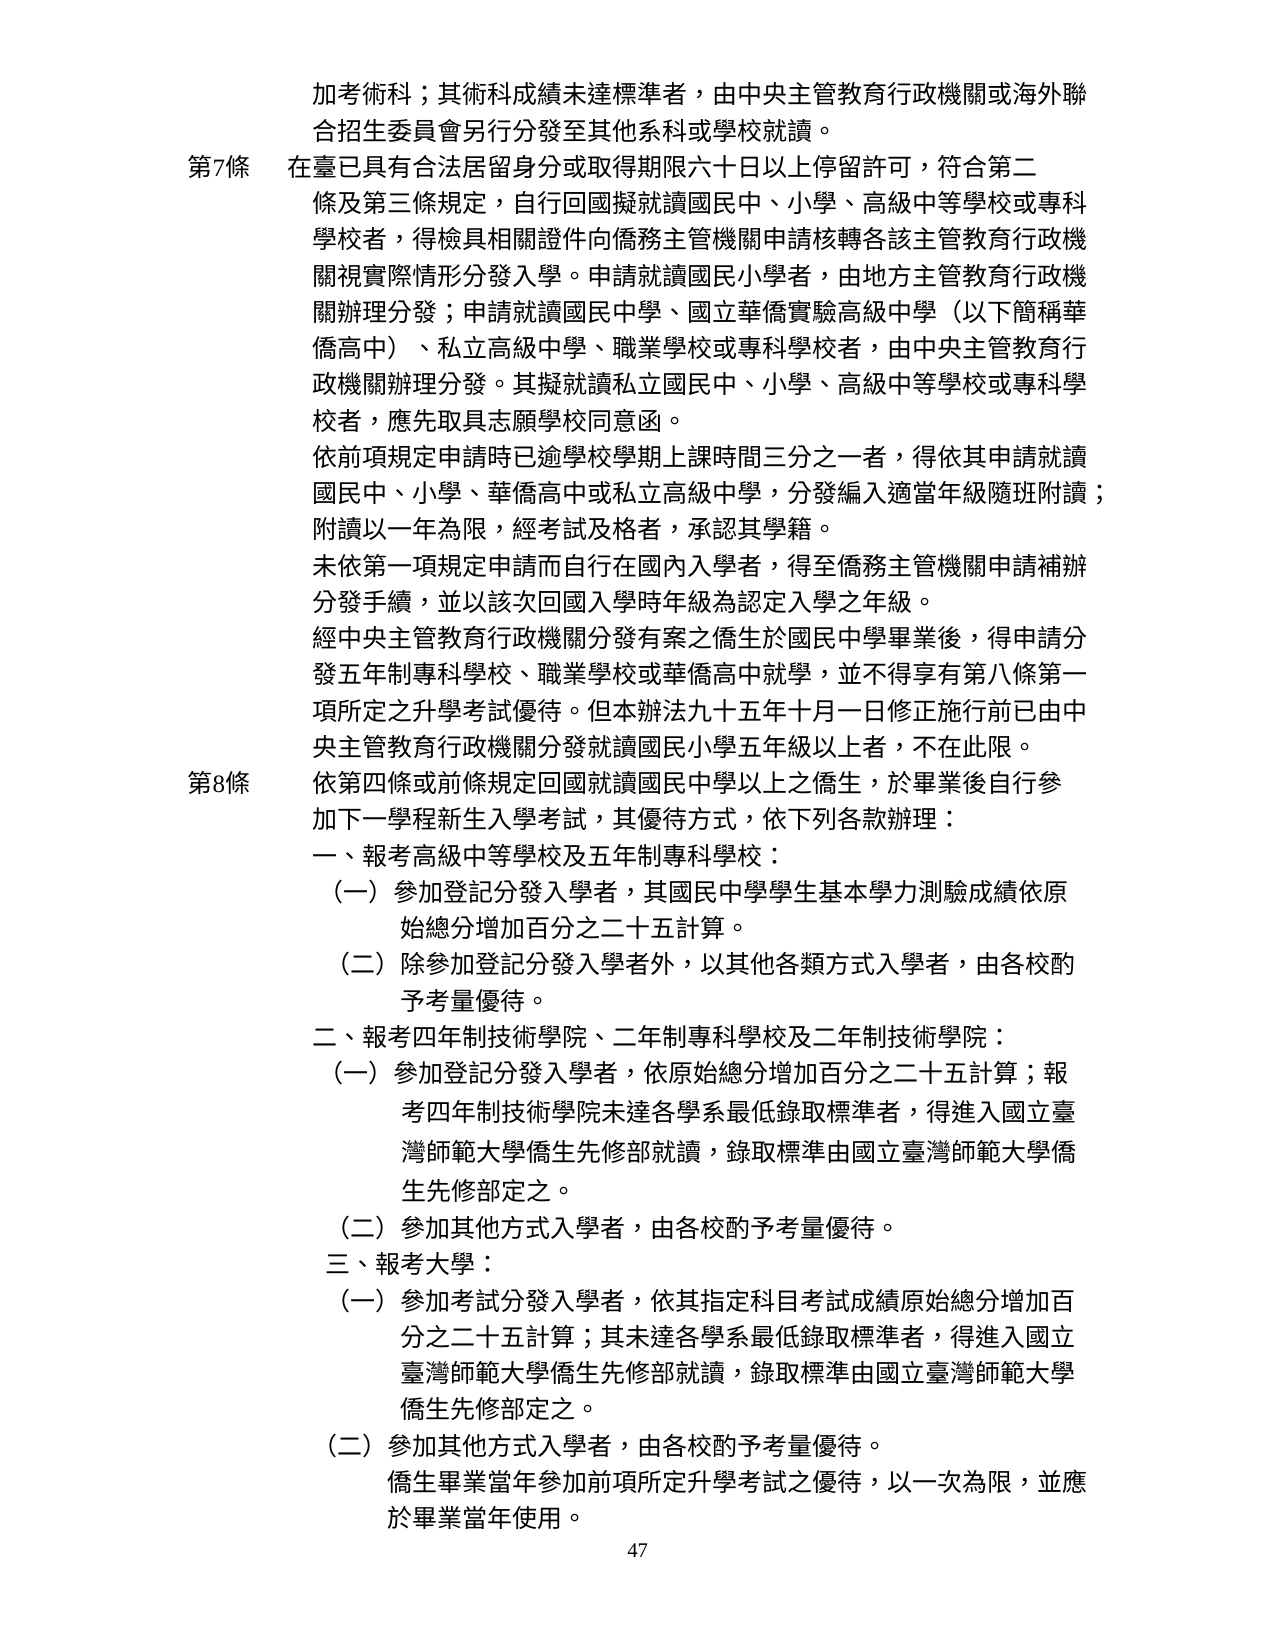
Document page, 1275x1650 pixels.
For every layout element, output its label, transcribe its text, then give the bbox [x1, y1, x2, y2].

list 在臺已具有合法居留身分或取得期限六十日以上停留許可，符合第二 [187, 147, 1088, 184]
text 條及第三條規定，自行回國擬就讀國民中、小學、高級中等學校或專科學校者，得檢具相關證件向僑務主管機關申請核轉各該主管教育行政機關視實際情形分發入學。申請就讀國民小學者，由地方主管教育行政機關辦理分發；申請就讀國民中學、國立華僑實驗高級中學（以下簡稱華僑高中）、私立高級中學、職業學校或專科學校者，由中央主管教育行政機關辦理分發。其擬就讀私立國民中、小學、高級中等學校或專科學校者，應先取具志願學校同意函。 依前項規定申請時已逾學校學期上課時間三分之一者，得依其申請就讀國民中、小學、華僑高中或私立高級中學，分發編入適當年級隨班附讀；附讀以一年為限，經考試及格者，承認其學籍。 未依第一項規定申請而自行在國內入學者，得至僑務主管機關申請補辦分發手續，並以該次回國入學時年級為認定入學之年級。 經中央主管教育行政機關分發有案之僑生於國民中學畢業後，得申請分發五年制專科學校、職業學校或華僑高中就學，並不得享有第八條第一項所定之升學考試優待。但本辦法九十五年十月一日修正施行前已由中央主管教育行政機關分發就讀國民小學五年級以上者，不在此限。 [312, 184, 1088, 764]
text （二）參加其他方式入學者，由各校酌予考量優待。 三、報考大學： （一）參加考試分發入學者，依其指定科目考試成績原始總分增加百 [325, 1209, 1088, 1317]
text 始總分增加百分之二十五計算。 （二）除參加登記分發入學者外，以其他各類方式入學者，由各校酌 [325, 909, 1088, 981]
text 予考量優待。 二、報考四年制技術學院、二年制專科學校及二年制技術學院： （一）參加登記分發入學者，依原始總分增加百分之二十五計算；報 [312, 981, 1088, 1090]
text 加下一學程新生入學考試，其優待方式，依下列各款辦理： 一、報考高級中等學校及五年制專科學校： （一）參加登記分發入學者，其國民中學學生基本學力測驗成績依原 [312, 800, 1088, 909]
list 依第四條或前條規定回國就讀國民中學以上之僑生，於畢業後自行參 [187, 764, 1088, 800]
text 分之二十五計算；其未達各學系最低錄取標準者，得進入國立臺灣師範大學僑生先修部就讀，錄取標準由國立臺灣師範大學僑生先修部定之。 [400, 1317, 1088, 1426]
text （二）參加其他方式入學者，由各校酌予考量優待。 僑生畢業當年參加前項所定升學考試之優待，以一次為限，並應於畢業當年使用。 [312, 1426, 1088, 1535]
text 加考術科；其術科成績未達標準者，由中央主管教育行政機關或海外聯合招生委員會另行分發至其他系科或學校就讀。 [312, 75, 1088, 147]
text 考四年制技術學院未達各學系最低錄取標準者，得進入國立臺灣師範大學僑生先修部就讀，錄取標準由國立臺灣師範大學僑生先修部定之。 [401, 1090, 1088, 1209]
